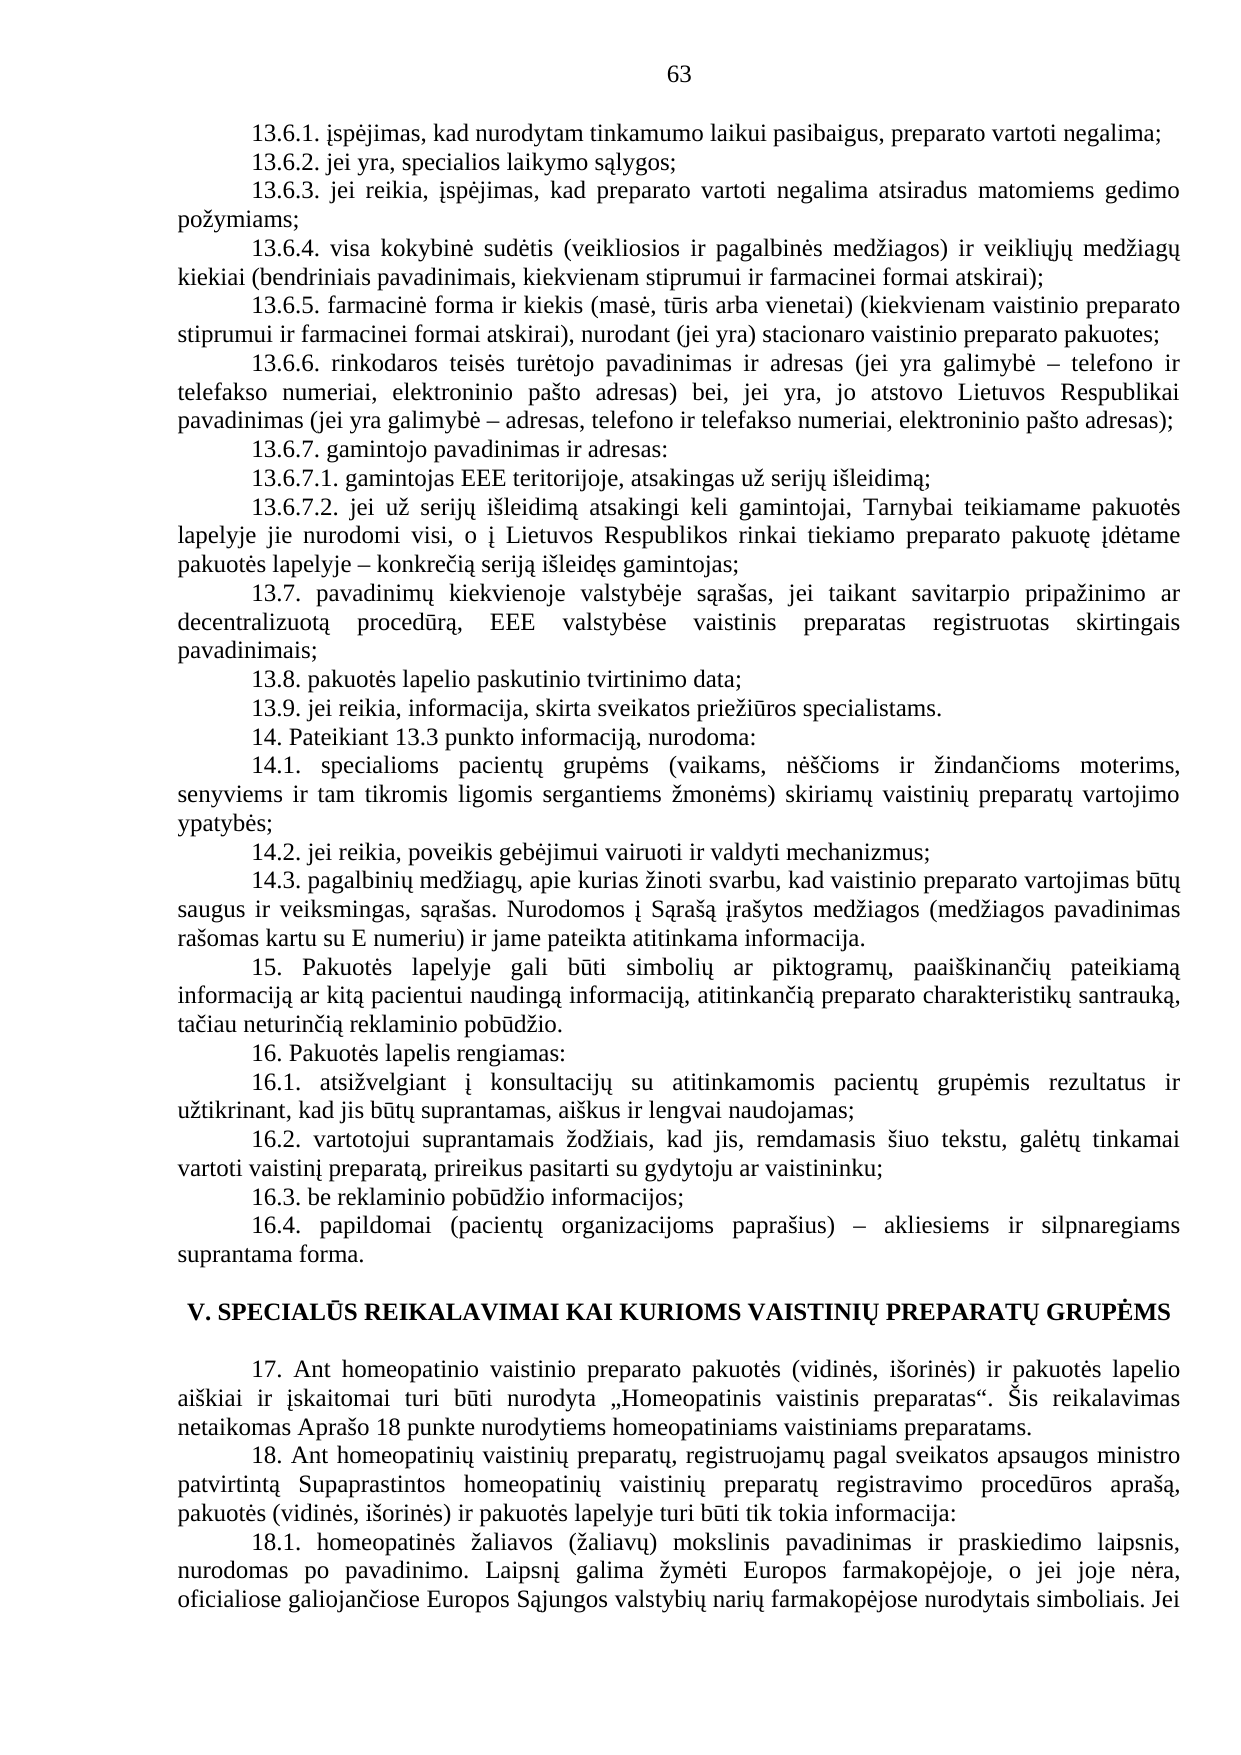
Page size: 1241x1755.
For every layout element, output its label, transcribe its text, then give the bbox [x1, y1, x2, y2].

text 14.2. jei reikia, poveikis gebėjimui vairuoti ir valdyti mechanizmus; [177, 837, 1181, 866]
text 18.1. homeopatinės žaliavos (žaliavų) mokslinis pavadinimas ir praskiedimo laipsnis, nurodomas po pavadinimo. Laipsnį galima žymėti Europos farmakopėjoje, o jei joje nėra, oficialiose galiojančiose Europos Sąjungos valstybių narių farmakopėjose nurodytais simboliais. Jei [177, 1527, 1181, 1613]
text 13.8. pakuotės lapelio paskutinio tvirtinimo data; [177, 664, 1181, 693]
text 13.9. jei reikia, informacija, skirta sveikatos priežiūros specialistams. [177, 693, 1181, 722]
text 13.7. pavadinimų kiekvienoje valstybėje sąrašas, jei taikant savitarpio pripažinimo ar decentralizuotą procedūrą, EEE valstybėse vaistinis preparatas registruotas skirtingais pavadinimais; [177, 578, 1181, 664]
text 13.6.7. gamintojo pavadinimas ir adresas: [177, 434, 1181, 463]
text 15. Pakuotės lapelyje gali būti simbolių ar piktogramų, paaiškinančių pateikiamą informaciją ar kitą pacientui naudingą informaciją, atitinkančią preparato charakteristikų santrauką, tačiau neturinčią reklaminio pobūdžio. [177, 952, 1181, 1038]
text 14.1. specialioms pacientų grupėms (vaikams, nėščioms ir žindančioms moterims, senyviems ir tam tikromis ligomis sergantiems žmonėms) skiriamų vaistinių preparatų vartojimo ypatybės; [177, 751, 1181, 837]
text 13.6.5. farmacinė forma ir kiekis (masė, tūris arba vienetai) (kiekvienam vaistinio preparato stiprumui ir farmacinei formai atskirai), nurodant (jei yra) stacionaro vaistinio preparato pakuotes; [177, 291, 1181, 348]
text 14. Pateikiant 13.3 punkto informaciją, nurodoma: [177, 722, 1181, 751]
text 13.6.6. rinkodaros teisės turėtojo pavadinimas ir adresas (jei yra galimybė – telefono ir telefakso numeriai, elektroninio pašto adresas) bei, jei yra, jo atstovo Lietuvos Respublikai pavadinimas (jei yra galimybė – adresas, telefono ir telefakso numeriai, elektroninio pašto adresas); [177, 348, 1181, 434]
text 16.1. atsižvelgiant į konsultacijų su atitinkamomis pacientų grupėmis rezultatus ir užtikrinant, kad jis būtų suprantamas, aiškus ir lengvai naudojamas; [177, 1067, 1181, 1124]
text 16.2. vartotojui suprantamais žodžiais, kad jis, remdamasis šiuo tekstu, galėtų tinkamai vartoti vaistinį preparatą, prireikus pasitarti su gydytoju ar vaistininku; [177, 1124, 1181, 1182]
text 16. Pakuotės lapelis rengiamas: [177, 1038, 1181, 1067]
text V. SPECIALŪS REIKALAVIMAI KAI KURIOMS VAISTINIŲ PREPARATŲ GRUPĖMS [177, 1297, 1181, 1326]
text 18. Ant homeopatinių vaistinių preparatų, registruojamų pagal sveikatos apsaugos ministro patvirtintą Supaprastintos homeopatinių vaistinių preparatų registravimo procedūros aprašą, pakuotės (vidinės, išorinės) ir pakuotės lapelyje turi būti tik tokia informacija: [177, 1441, 1181, 1527]
text 13.6.7.1. gamintojas EEE teritorijoje, atsakingas už serijų išleidimą; [177, 463, 1181, 492]
text 16.3. be reklaminio pobūdžio informacijos; [177, 1182, 1181, 1211]
text 13.6.2. jei yra, specialios laikymo sąlygos; [177, 147, 1181, 176]
text 13.6.7.2. jei už serijų išleidimą atsakingi keli gamintojai, Tarnybai teikiamame pakuotės lapelyje jie nurodomi visi, o į Lietuvos Respublikos rinkai tiekiamo preparato pakuotę įdėtame pakuotės lapelyje – konkrečią seriją išleidęs gamintojas; [177, 492, 1181, 578]
text 13.6.3. jei reikia, įspėjimas, kad preparato vartoti negalima atsiradus matomiems gedimo požymiams; [177, 176, 1181, 233]
text 13.6.1. įspėjimas, kad nurodytam tinkamumo laikui pasibaigus, preparato vartoti negalima; [177, 118, 1181, 147]
text 13.6.4. visa kokybinė sudėtis (veikliosios ir pagalbinės medžiagos) ir veikliųjų medžiagų kiekiai (bendriniais pavadinimais, kiekvienam stiprumui ir farmacinei formai atskirai); [177, 233, 1181, 291]
text 14.3. pagalbinių medžiagų, apie kurias žinoti svarbu, kad vaistinio preparato vartojimas būtų saugus ir veiksmingas, sąrašas. Nurodomos į Sąrašą įrašytos medžiagos (medžiagos pavadinimas rašomas kartu su E numeriu) ir jame pateikta atitinkama informacija. [177, 866, 1181, 952]
text 17. Ant homeopatinio vaistinio preparato pakuotės (vidinės, išorinės) ir pakuotės lapelio aiškiai ir įskaitomai turi būti nurodyta „Homeopatinis vaistinis preparatas“. Šis reikalavimas netaikomas Aprašo 18 punkte nurodytiems homeopatiniams vaistiniams preparatams. [177, 1354, 1181, 1441]
text 16.4. papildomai (pacientų organizacijoms paprašius) – akliesiems ir silpnaregiams suprantama forma. [177, 1211, 1181, 1268]
